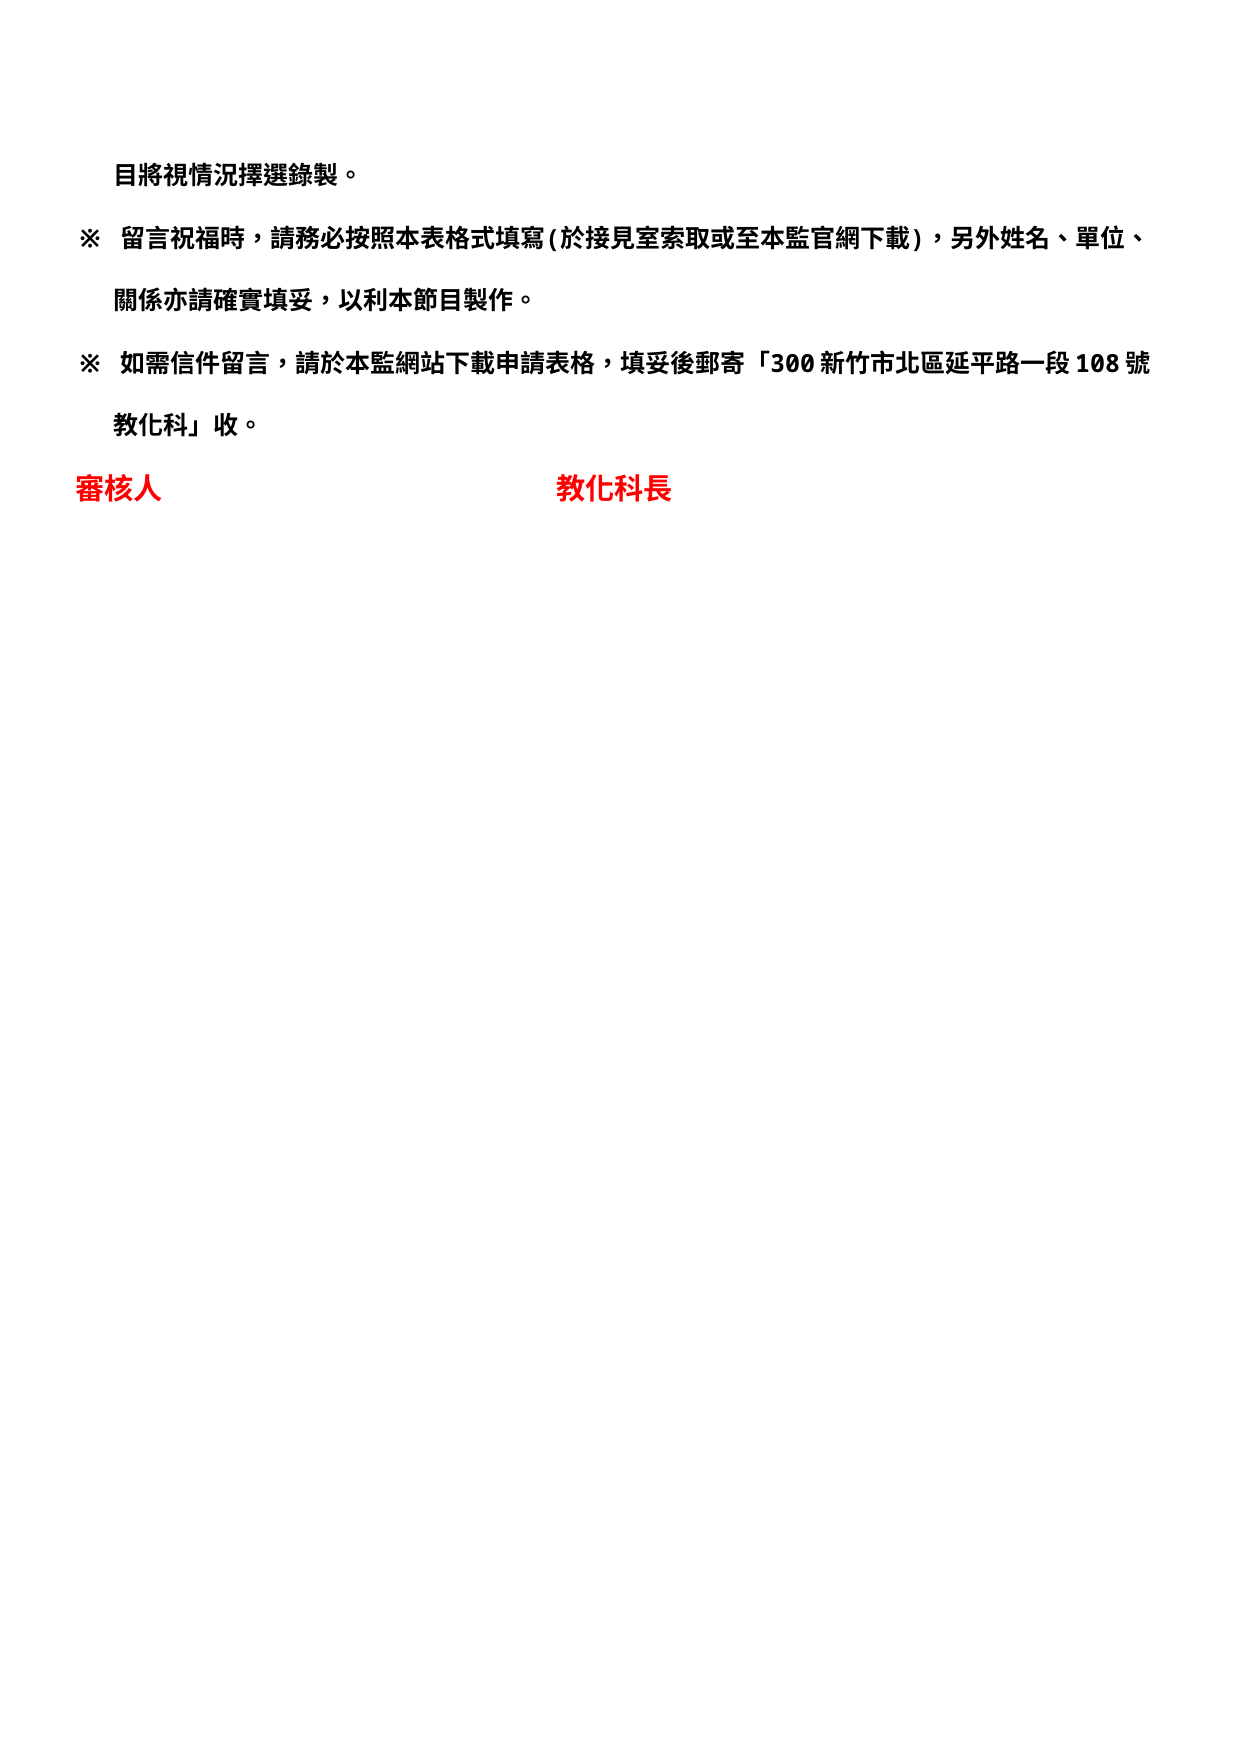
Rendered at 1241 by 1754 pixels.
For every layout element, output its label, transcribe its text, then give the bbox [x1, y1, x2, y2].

text 審核人 教化科長 [1009, 445, 1165, 507]
text ※ 留言祝福時，請務必按照本表格式填寫(於接見室索取或至本監官網下載)，另外姓名、單位、關係亦請確實填妥，以利本節目製作。 [75, 195, 1165, 320]
text 審核人 教化科長 [75, 445, 292, 507]
text 目將視情況擇選錄製。 [75, 132, 1165, 195]
text ※ 如需信件留言，請於本監網站下載申請表格，填妥後郵寄「300新竹市北區延平路一段108號 教化科」收。 [75, 320, 1165, 445]
